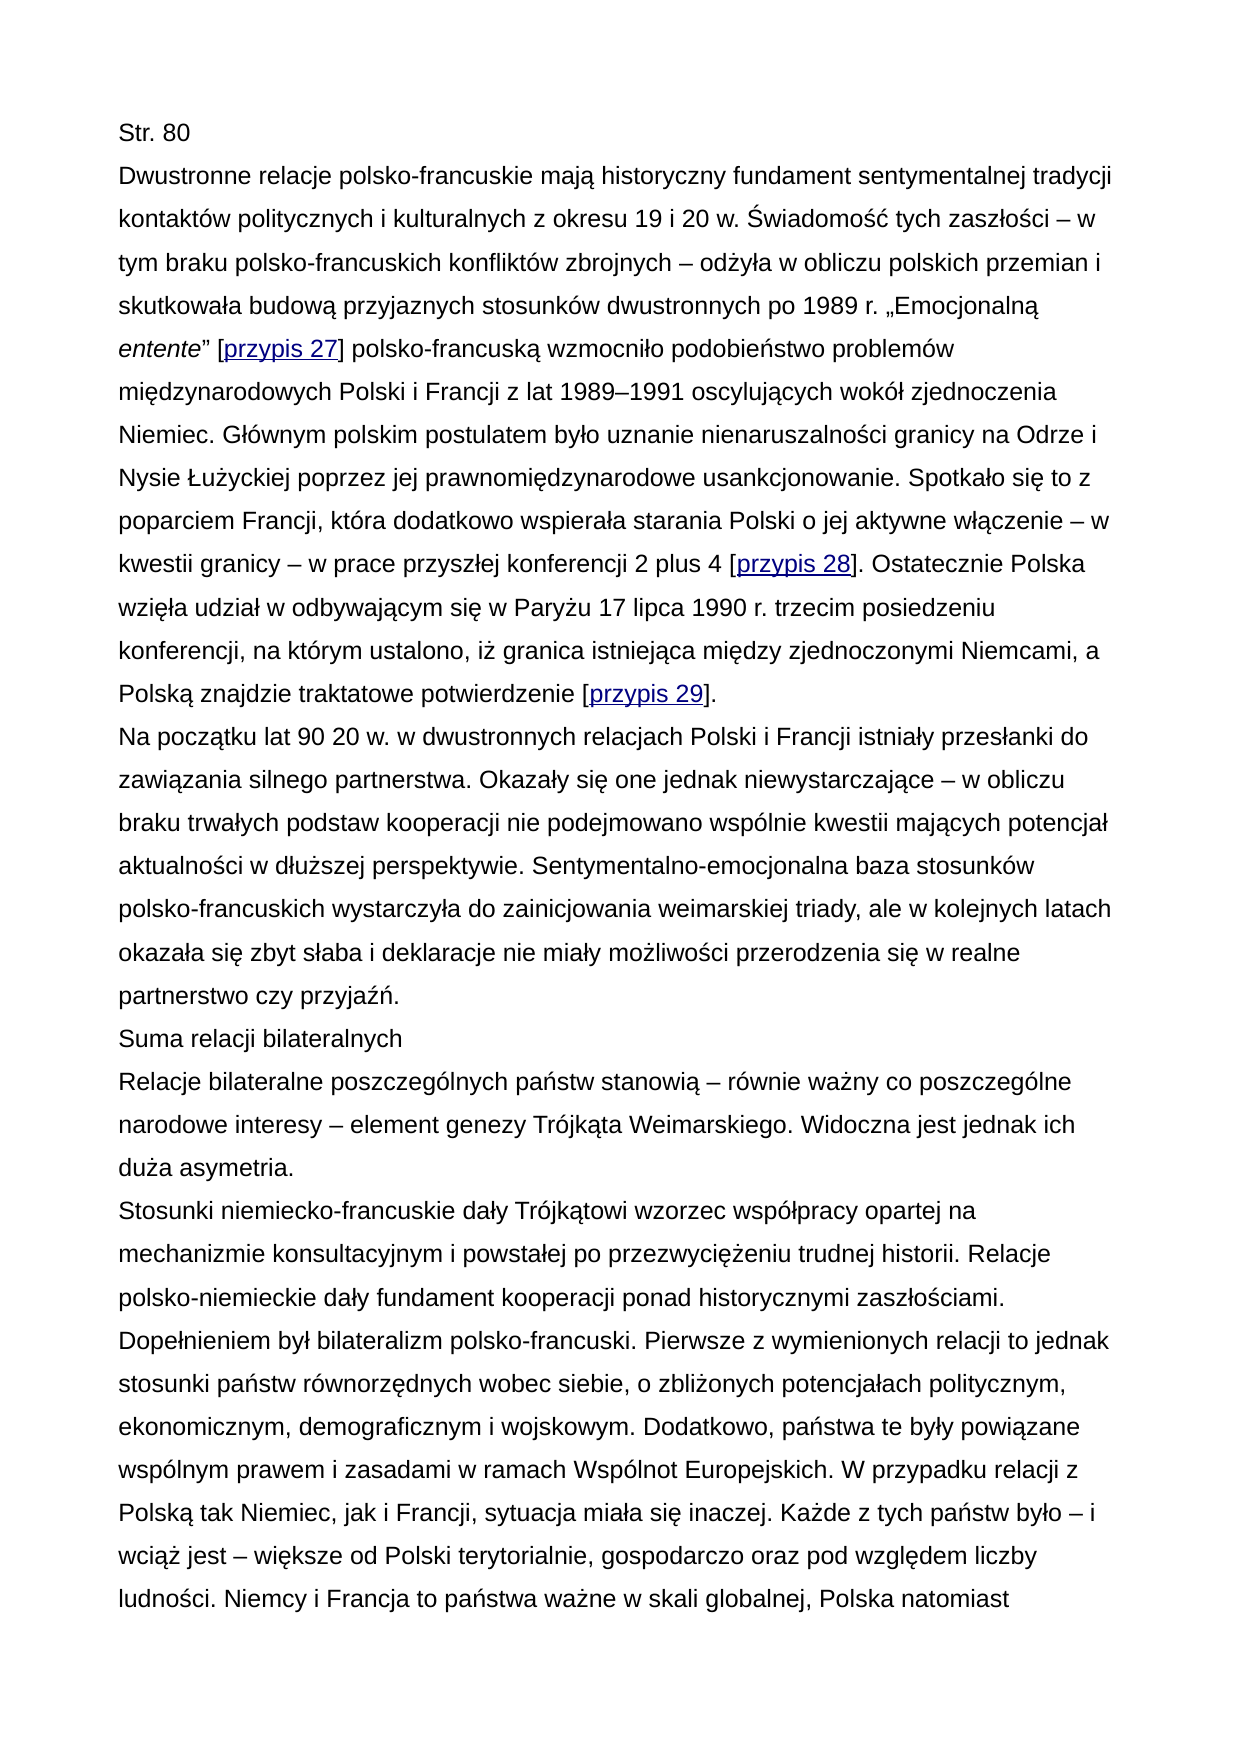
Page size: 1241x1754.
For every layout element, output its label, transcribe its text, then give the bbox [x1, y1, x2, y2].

text Str. 80 [118, 118, 1122, 147]
text Relacje bilateralne poszczególnych państw stanowią – równie ważny co poszczególne narodowe interesy – element genezy Trójkąta Weimarskiego. Widoczna jest jednak ich duża asymetria. [118, 1067, 1122, 1182]
text Dwustronne relacje polsko-francuskie mają historyczny fundament sentymentalnej tradycji kontaktów politycznych i kulturalnych z okresu 19 i 20 w. Świadomość tych zaszłości – w tym braku polsko-francuskich konfliktów zbrojnych – odżyła w obliczu polskich przemian i skutkowała budową przyjaznych stosunków dwustronnych po 1989 r. „Emocjonalną entente” [przypis 27] polsko-francuską wzmocniło podobieństwo problemów międzynarodowych Polski i Francji z lat 1989–1991 oscylujących wokół zjednoczenia Niemiec. Głównym polskim postulatem było uznanie nienaruszalności granicy na Odrze i Nysie Łużyckiej poprzez jej prawnomiędzynarodowe usankcjonowanie. Spotkało się to z poparciem Francji, która dodatkowo wspierała starania Polski o jej aktywne włączenie – w kwestii granicy – w prace przyszłej konferencji 2 plus 4 [przypis 28]. Ostatecznie Polska wzięła udział w odbywającym się w Paryżu 17 lipca 1990 r. trzecim posiedzeniu konferencji, na którym ustalono, iż granica istniejąca między zjednoczonymi Niemcami, a Polską znajdzie traktatowe potwierdzenie [przypis 29]. [118, 161, 1122, 707]
text Stosunki niemiecko-francuskie dały Trójkątowi wzorzec współpracy opartej na mechanizmie konsultacyjnym i powstałej po przezwyciężeniu trudnej historii. Relacje polsko-niemieckie dały fundament kooperacji ponad historycznymi zaszłościami. Dopełnieniem był bilateralizm polsko-francuski. Pierwsze z wymienionych relacji to jednak stosunki państw równorzędnych wobec siebie, o zbliżonych potencjałach politycznym, ekonomicznym, demograficznym i wojskowym. Dodatkowo, państwa te były powiązane wspólnym prawem i zasadami w ramach Wspólnot Europejskich. W przypadku relacji z Polską tak Niemiec, jak i Francji, sytuacja miała się inaczej. Każde z tych państw było – i wciąż jest – większe od Polski terytorialnie, gospodarczo oraz pod względem liczby ludności. Niemcy i Francja to państwa ważne w skali globalnej, Polska natomiast [118, 1196, 1122, 1613]
subtitle Suma relacji bilateralnych [118, 1024, 1122, 1052]
text Na początku lat 90 20 w. w dwustronnych relacjach Polski i Francji istniały przesłanki do zawiązania silnego partnerstwa. Okazały się one jednak niewystarczające – w obliczu braku trwałych podstaw kooperacji nie podejmowano wspólnie kwestii mających potencjał aktualności w dłuższej perspektywie. Sentymentalno-emocjonalna baza stosunków polsko-francuskich wystarczyła do zainicjowania weimarskiej triady, ale w kolejnych latach okazała się zbyt słaba i deklaracje nie miały możliwości przerodzenia się w realne partnerstwo czy przyjaźń. [118, 722, 1122, 1009]
